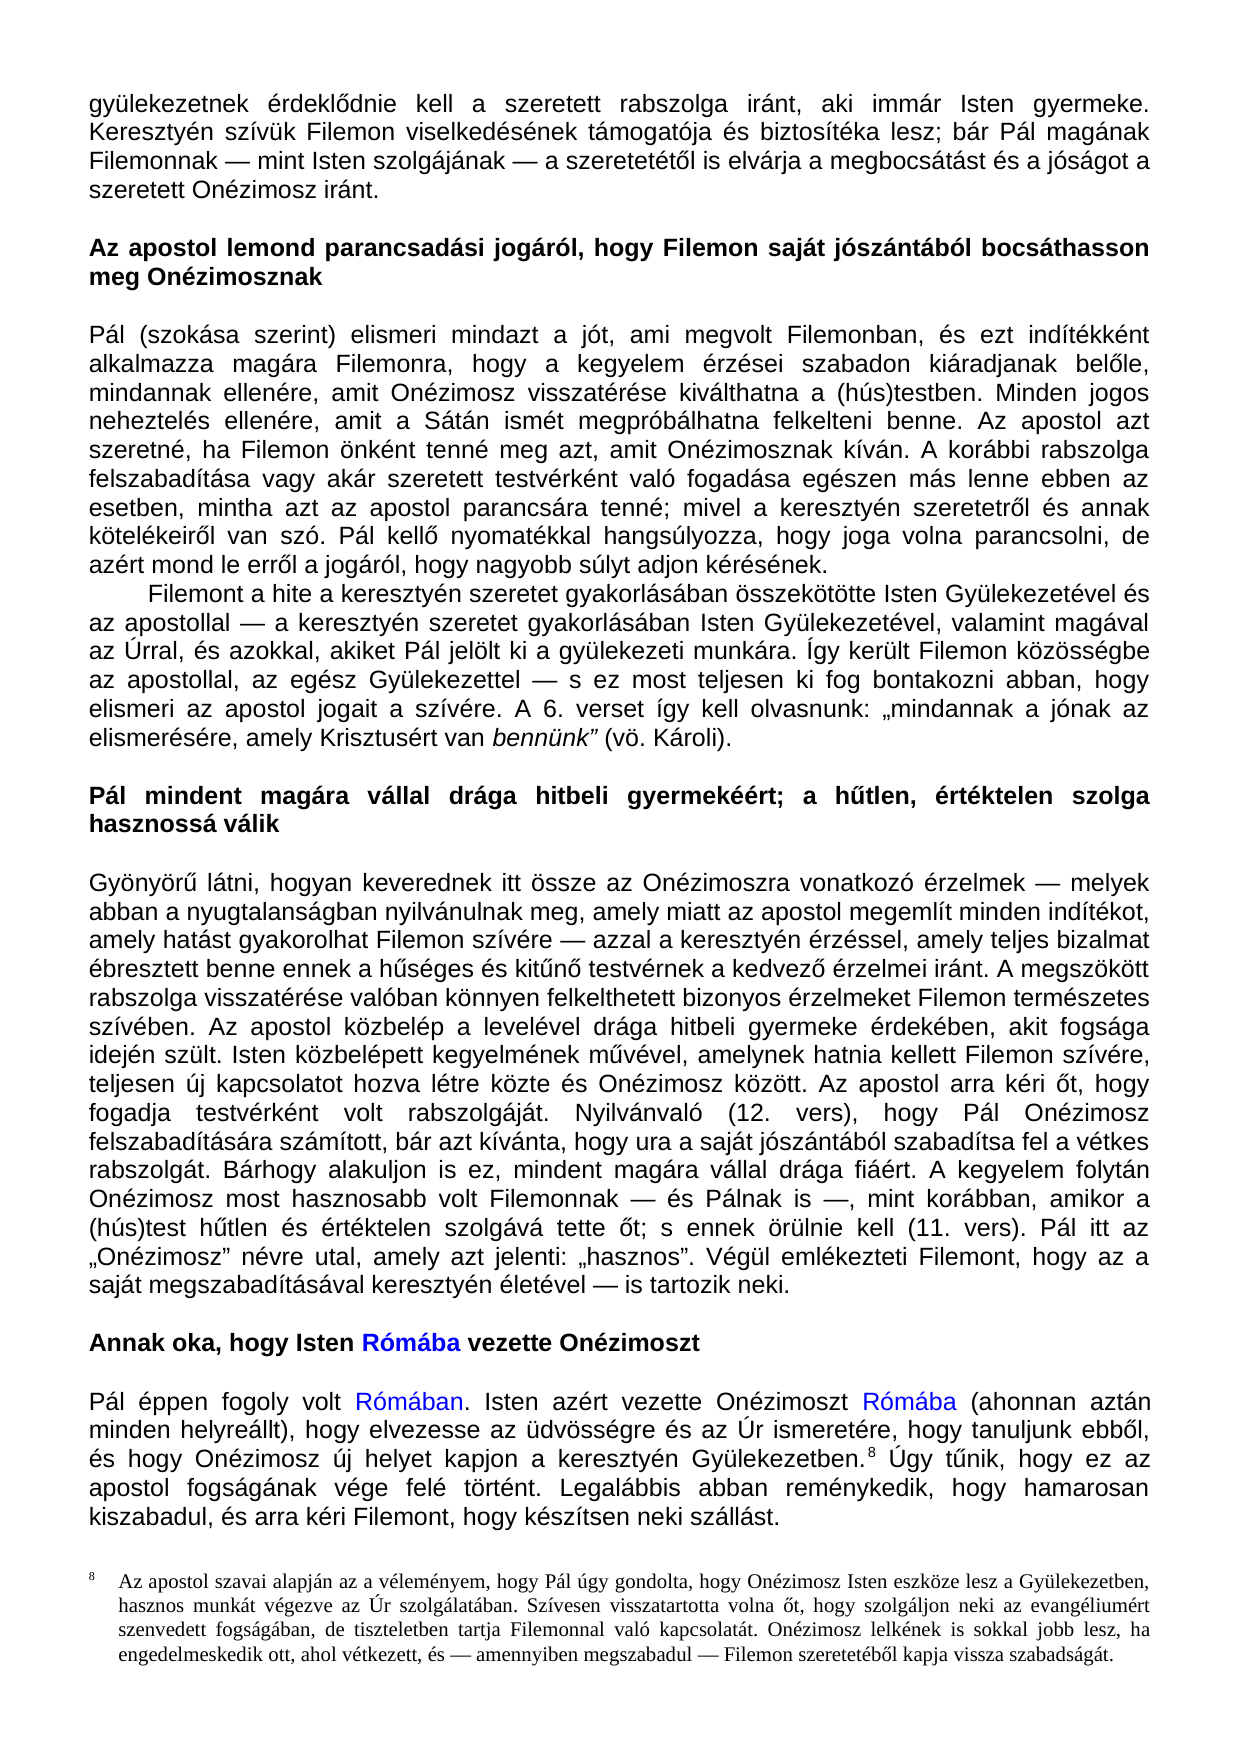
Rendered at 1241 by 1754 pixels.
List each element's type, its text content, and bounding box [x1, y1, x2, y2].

text Pál (szokása szerint) elismeri mindazt a jót, ami megvolt Filemonban, és ezt indítékként alkalmazza magára Filemonra, hogy a kegyelem érzései szabadon kiáradjanak belőle, mindannak ellenére, amit Onézimosz visszatérése kiválthatna a (hús)testben. Minden jogos neheztelés ellenére, amit a Sátán ismét megpróbálhatna felkelteni benne. Az apostol azt szeretné, ha Filemon önként tenné meg azt, amit Onézimosznak kíván. A korábbi rabszolga felszabadítása vagy akár szeretett testvérként való fogadása egészen más lenne ebben az esetben, mintha azt az apostol parancsára tenné; mivel a keresztyén szeretetről és annak kötelékeiről van szó. Pál kellő nyomatékkal hangsúlyozza, hogy joga volna parancsolni, de azért mond le erről a jogáról, hogy nagyobb súlyt adjon kérésének. [88, 320, 1152, 579]
text gyülekezetnek érdeklődnie kell a szeretett rabszolga iránt, aki immár Isten gyermeke. Keresztyén szívük Filemon viselkedésének támogatója és biztosítéka lesz; bár Pál magának Filemonnak — mint Isten szolgájának — a szeretetétől is elvárja a megbocsátást és a jóságot a szeretett Onézimosz iránt. [88, 88, 1152, 203]
text Filemont a hite a keresztyén szeretet gyakorlásában összekötötte Isten Gyülekezetével és az apostollal — a keresztyén szeretet gyakorlásában Isten Gyülekezetével, valamint magával az Úrral, és azokkal, akiket Pál jelölt ki a gyülekezeti munkára. Így került Filemon közösségbe az apostollal, az egész Gyülekezettel — s ez most teljesen ki fog bontakozni abban, hogy elismeri az apostol jogait a szívére. A 6. verset így kell olvasnunk: „mindannak a jónak az elismerésére, amely Krisztusért van bennünk” (vö. Károli). [88, 579, 1152, 751]
text Gyönyörű látni, hogyan keverednek itt össze az Onézimoszra vonatkozó érzelmek — melyek abban a nyugtalanságban nyilvánulnak meg, amely miatt az apostol megemlít minden indítékot, amely hatást gyakorolhat Filemon szívére — azzal a keresztyén érzéssel, amely teljes bizalmat ébresztett benne ennek a hűséges és kitűnő testvérnek a kedvező érzelmei iránt. A megszökött rabszolga visszatérése valóban könnyen felkelthetett bizonyos érzelmeket Filemon természetes szívében. Az apostol közbelép a levelével drága hitbeli gyermeke érdekében, akit fogsága idején szült. Isten közbelépett kegyelmének művével, amelynek hatnia kellett Filemon szívére, teljesen új kapcsolatot hozva létre közte és Onézimosz között. Az apostol arra kéri őt, hogy fogadja testvérként volt rabszolgáját. Nyilvánvaló (12. vers), hogy Pál Onézimosz felszabadítására számított, bár azt kívánta, hogy ura a saját jószántából szabadítsa fel a vétkes rabszolgát. Bárhogy alakuljon is ez, mindent magára vállal drága fiáért. A kegyelem folytán Onézimosz most hasznosabb volt Filemonnak — és Pálnak is —, mint korábban, amikor a (hús)test hűtlen és értéktelen szolgává tette őt; s ennek örülnie kell (11. vers). Pál itt az „Onézimosz” névre utal, amely azt jelenti: „hasznos”. Végül emlékezteti Filemont, hogy az a saját megszabadításával keresztyén életével — is tartozik neki. [88, 868, 1152, 1299]
text Annak oka, hogy Isten Rómába vezette Onézimoszt [88, 1328, 1152, 1357]
text Az apostol lemond parancsadási jogáról, hogy Filemon saját jószántából bocsáthasson meg Onézimosznak [88, 233, 1152, 291]
text Pál mindent magára vállal drága hitbeli gyermekéért; a hűtlen, értéktelen szolga hasznossá válik [88, 781, 1152, 838]
text Pál éppen fogoly volt Rómában. Isten azért vezette Onézimoszt Rómába (ahonnan aztán minden helyreállt), hogy elvezesse az üdvösségre és az Úr ismeretére, hogy tanuljunk ebből, és hogy Onézimosz új helyet kapjon a keresztyén Gyülekezetben. Úgy tűnik, hogy ez az apostol fogságának vége felé történt. Legalábbis abban reménykedik, hogy hamarosan kiszabadul, és arra kéri Filemont, hogy készítsen neki szállást. [88, 1387, 1152, 1530]
text Az apostol szavai alapján az a véleményem, hogy Pál úgy gondolta, hogy Onézimosz Isten eszköze lesz a Gyülekezetben, hasznos munkát végezve az Úr szolgálatában. Szívesen visszatartotta volna őt, hogy szolgáljon neki az evangéliumért szenvedett fogságában, de tiszteletben tartja Filemonnal való kapcsolatát. Onézimosz lelkének is sokkal jobb lesz, ha engedelmeskedik ott, ahol vétkezett, és — amennyiben megszabadul — Filemon szeretetéből kapja vissza szabadságát. [88, 1569, 1152, 1665]
